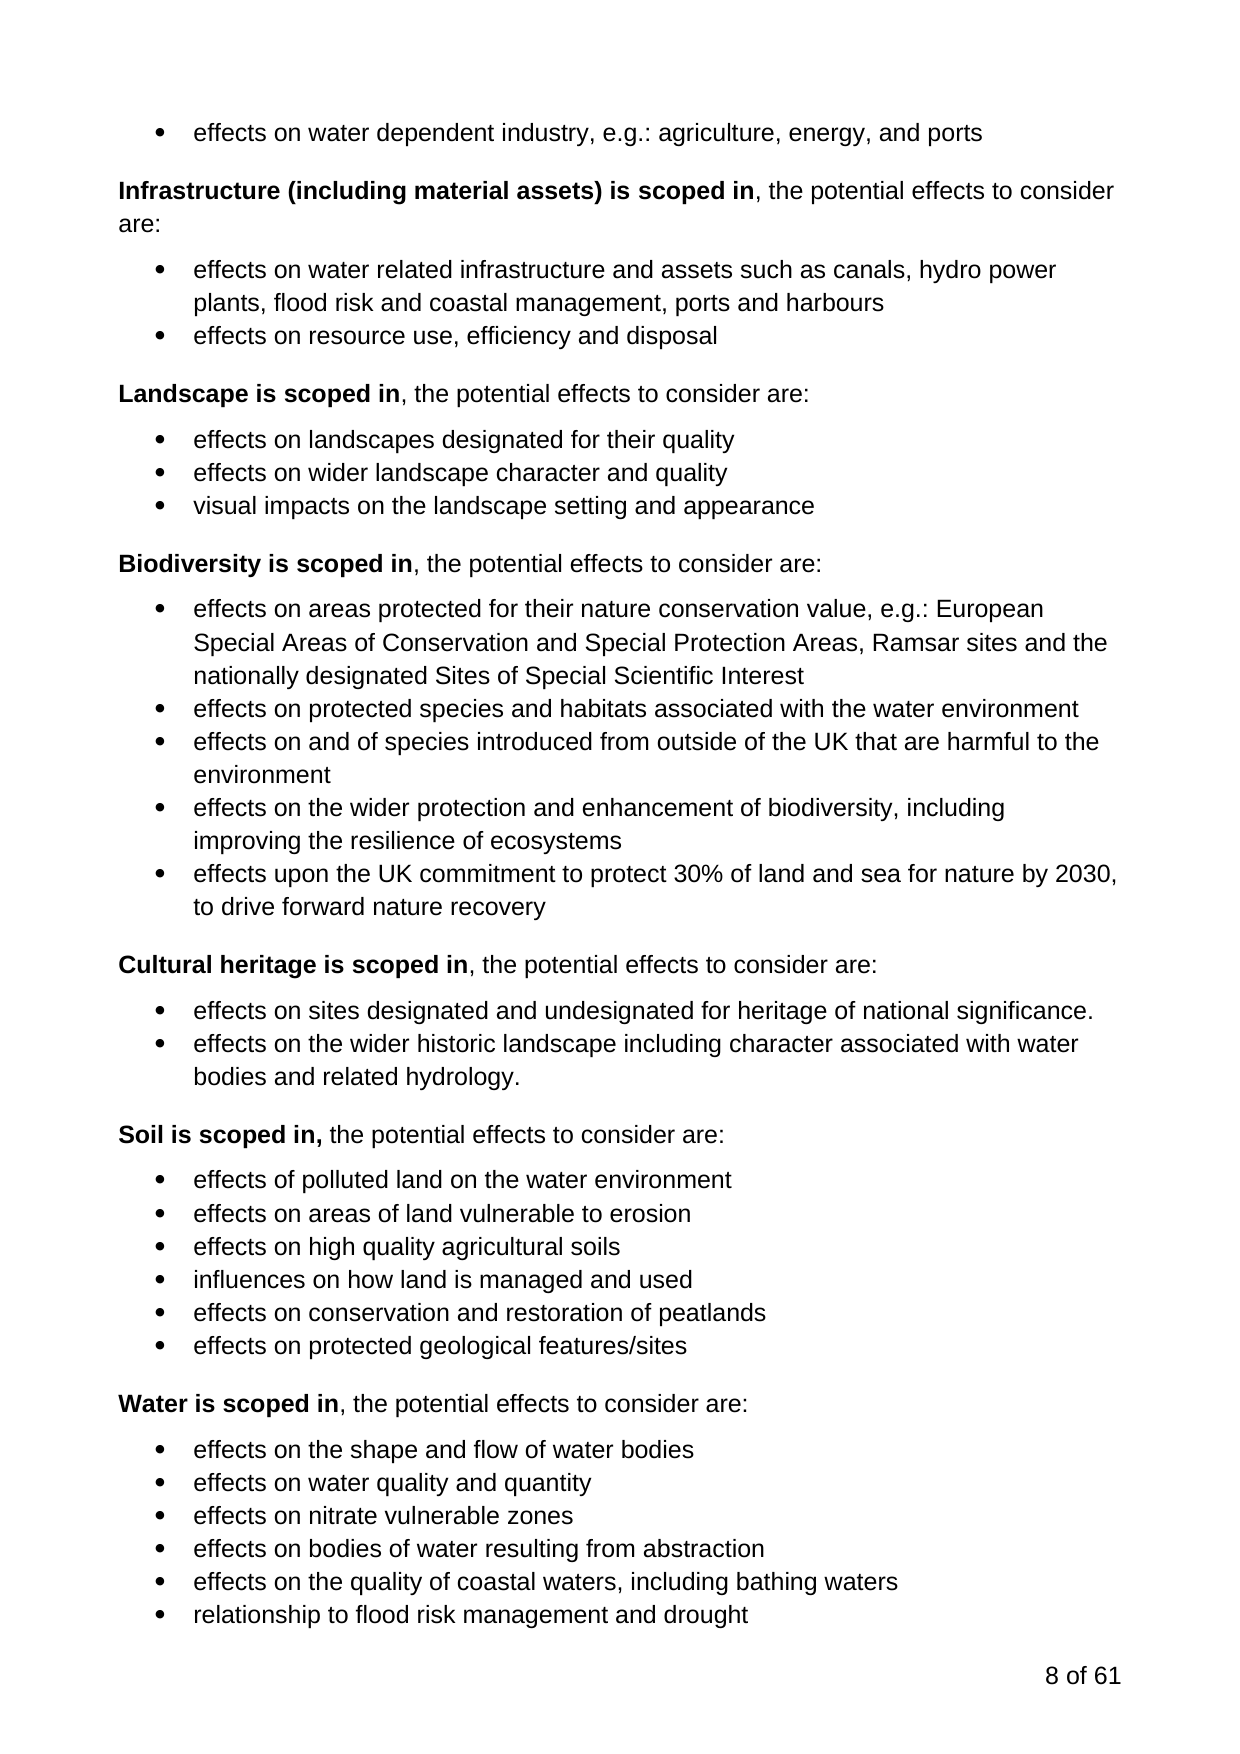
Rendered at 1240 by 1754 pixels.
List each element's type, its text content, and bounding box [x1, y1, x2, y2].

list effects on protected species and habitats associated with the water environment [156, 694, 1121, 722]
list effects on the quality of coastal waters, including bathing waters [156, 1567, 1121, 1596]
list effects of polluted land on the water environment [156, 1166, 1121, 1194]
list effects on landscapes designated for their quality [156, 424, 1121, 453]
list effects on areas of land vulnerable to erosion [156, 1199, 1121, 1227]
list effects on protected geological features/sites [156, 1331, 1121, 1360]
text Soil is scoped in, the potential effects to consider are: [118, 1120, 1121, 1149]
list effects on wider landscape character and quality [156, 458, 1121, 487]
list effects on conservation and restoration of peatlands [156, 1298, 1121, 1327]
text Cultural heritage is scoped in, the potential effects to consider are: [118, 950, 1121, 979]
list effects on resource use, efficiency and disposal [156, 321, 1121, 350]
list effects on high quality agricultural soils [156, 1232, 1121, 1261]
list effects on bodies of water resulting from abstraction [156, 1534, 1121, 1563]
list effects on the wider protection and enhancement of biodiversity, including improving the resilience of ecosystems [156, 793, 1121, 855]
list relationship to flood risk management and drought [156, 1600, 1121, 1629]
text Biodiversity is scoped in, the potential effects to consider are: [118, 549, 1121, 578]
text Water is scoped in, the potential effects to consider are: [118, 1389, 1121, 1418]
list effects on and of species introduced from outside of the UK that are harmful to the environment [156, 727, 1121, 789]
list effects on sites designated and undesignated for heritage of national significance. [156, 996, 1121, 1024]
list effects on water quality and quantity [156, 1468, 1121, 1497]
text Infrastructure (including material assets) is scoped in, the potential effects to consider are: [118, 176, 1121, 238]
list effects on water dependent industry, e.g.: agriculture, energy, and ports [156, 118, 1121, 147]
list effects on water related infrastructure and assets such as canals, hydro power plants, flood risk and coastal management, ports and harbours [156, 255, 1121, 317]
list effects upon the UK commitment to protect 30% of land and sea for nature by 2030, to drive forward nature recovery [156, 859, 1121, 921]
list influences on how land is managed and used [156, 1265, 1121, 1294]
list effects on the shape and flow of water bodies [156, 1435, 1121, 1464]
list visual impacts on the landscape setting and appearance [156, 491, 1121, 520]
text Landscape is scoped in, the potential effects to consider are: [118, 379, 1121, 408]
list effects on areas protected for their nature conservation value, e.g.: European Special Areas of Conservation and Special Protection Areas, Ramsar sites and the nationally designated Sites of Special Scientific Interest [156, 594, 1121, 689]
list effects on nitrate vulnerable zones [156, 1501, 1121, 1530]
list effects on the wider historic landscape including character associated with water bodies and related hydrology. [156, 1029, 1121, 1091]
